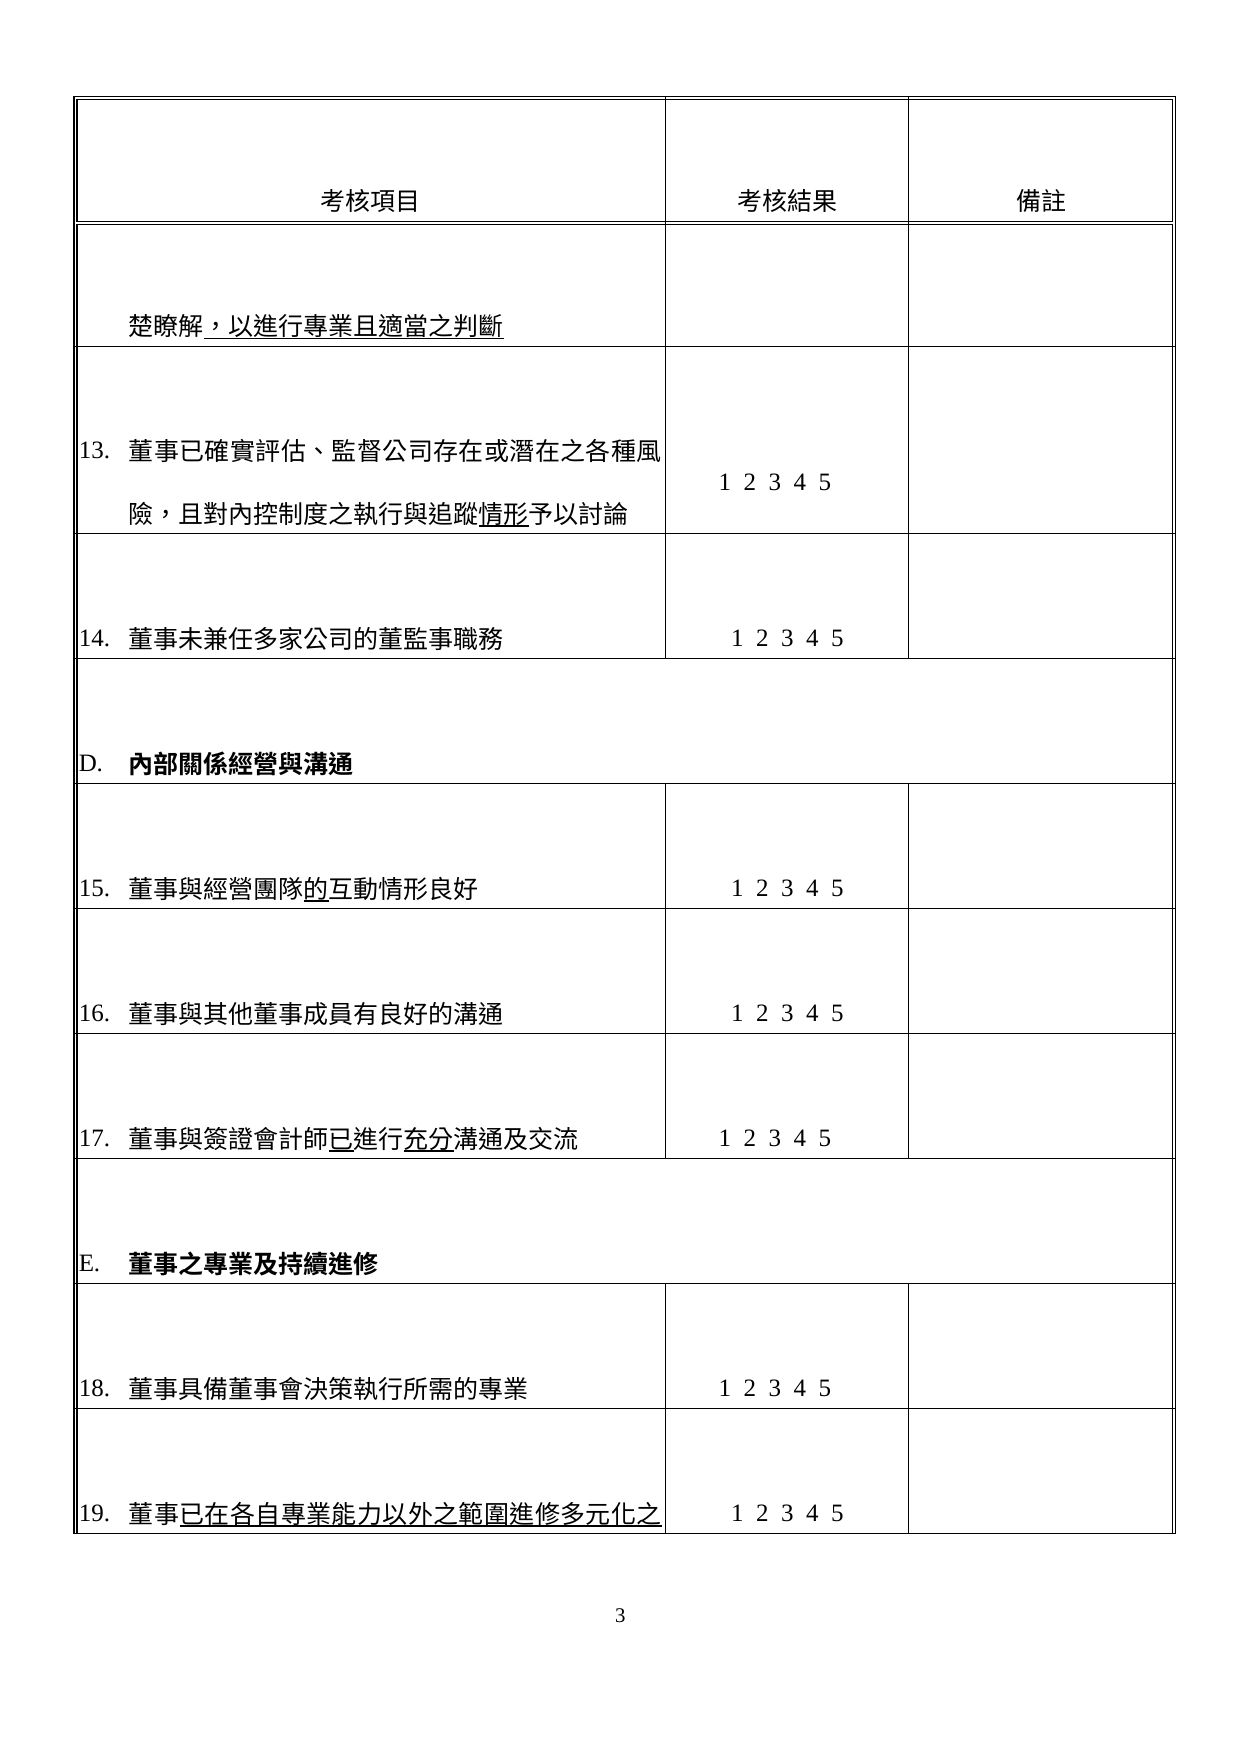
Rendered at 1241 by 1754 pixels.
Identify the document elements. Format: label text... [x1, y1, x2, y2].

table_cell 1 2 3 4 5 [666, 534, 908, 658]
table_header 備註 [909, 100, 1172, 221]
table_cell 董事已確實評估、監督公司存在或潛在之各種風險，且對內控制度之執行與追蹤情形予以討論 [78, 347, 665, 533]
table_header 考核項目 [78, 100, 665, 221]
table_cell [909, 347, 1172, 533]
table_cell 1 2 3 4 5 [666, 784, 908, 908]
table_cell [909, 909, 1172, 1033]
table_cell [909, 1409, 1172, 1533]
table_cell 1 2 3 4 5 [666, 347, 908, 533]
table_cell [666, 225, 908, 346]
table_cell [909, 225, 1172, 346]
table_cell 1 2 3 4 5 [666, 1284, 908, 1408]
table_cell [909, 1284, 1172, 1408]
table_cell 董事未兼任多家公司的董監事職務 [78, 534, 665, 658]
table_header 考核結果 [666, 100, 908, 221]
table_cell 1 2 3 4 5 [666, 1034, 908, 1158]
table_cell 內部關係經營與溝通 [78, 659, 1172, 783]
table_cell 楚瞭解，以進行專業且適當之判斷 [78, 225, 665, 346]
table_cell 董事已在各自專業能力以外之範圍進修多元化之 [78, 1409, 665, 1533]
table_cell [909, 534, 1172, 658]
table_cell 董事與簽證會計師已進行充分溝通及交流 [78, 1034, 665, 1158]
table_cell 董事與其他董事成員有良好的溝通 [78, 909, 665, 1033]
table_cell 董事之專業及持續進修 [78, 1159, 1172, 1283]
table_cell 董事與經營團隊的互動情形良好 [78, 784, 665, 908]
table_cell 董事具備董事會決策執行所需的專業 [78, 1284, 665, 1408]
table_cell [909, 1034, 1172, 1158]
table_cell 1 2 3 4 5 [666, 909, 908, 1033]
table_cell [909, 784, 1172, 908]
table_cell 1 2 3 4 5 [666, 1409, 908, 1533]
